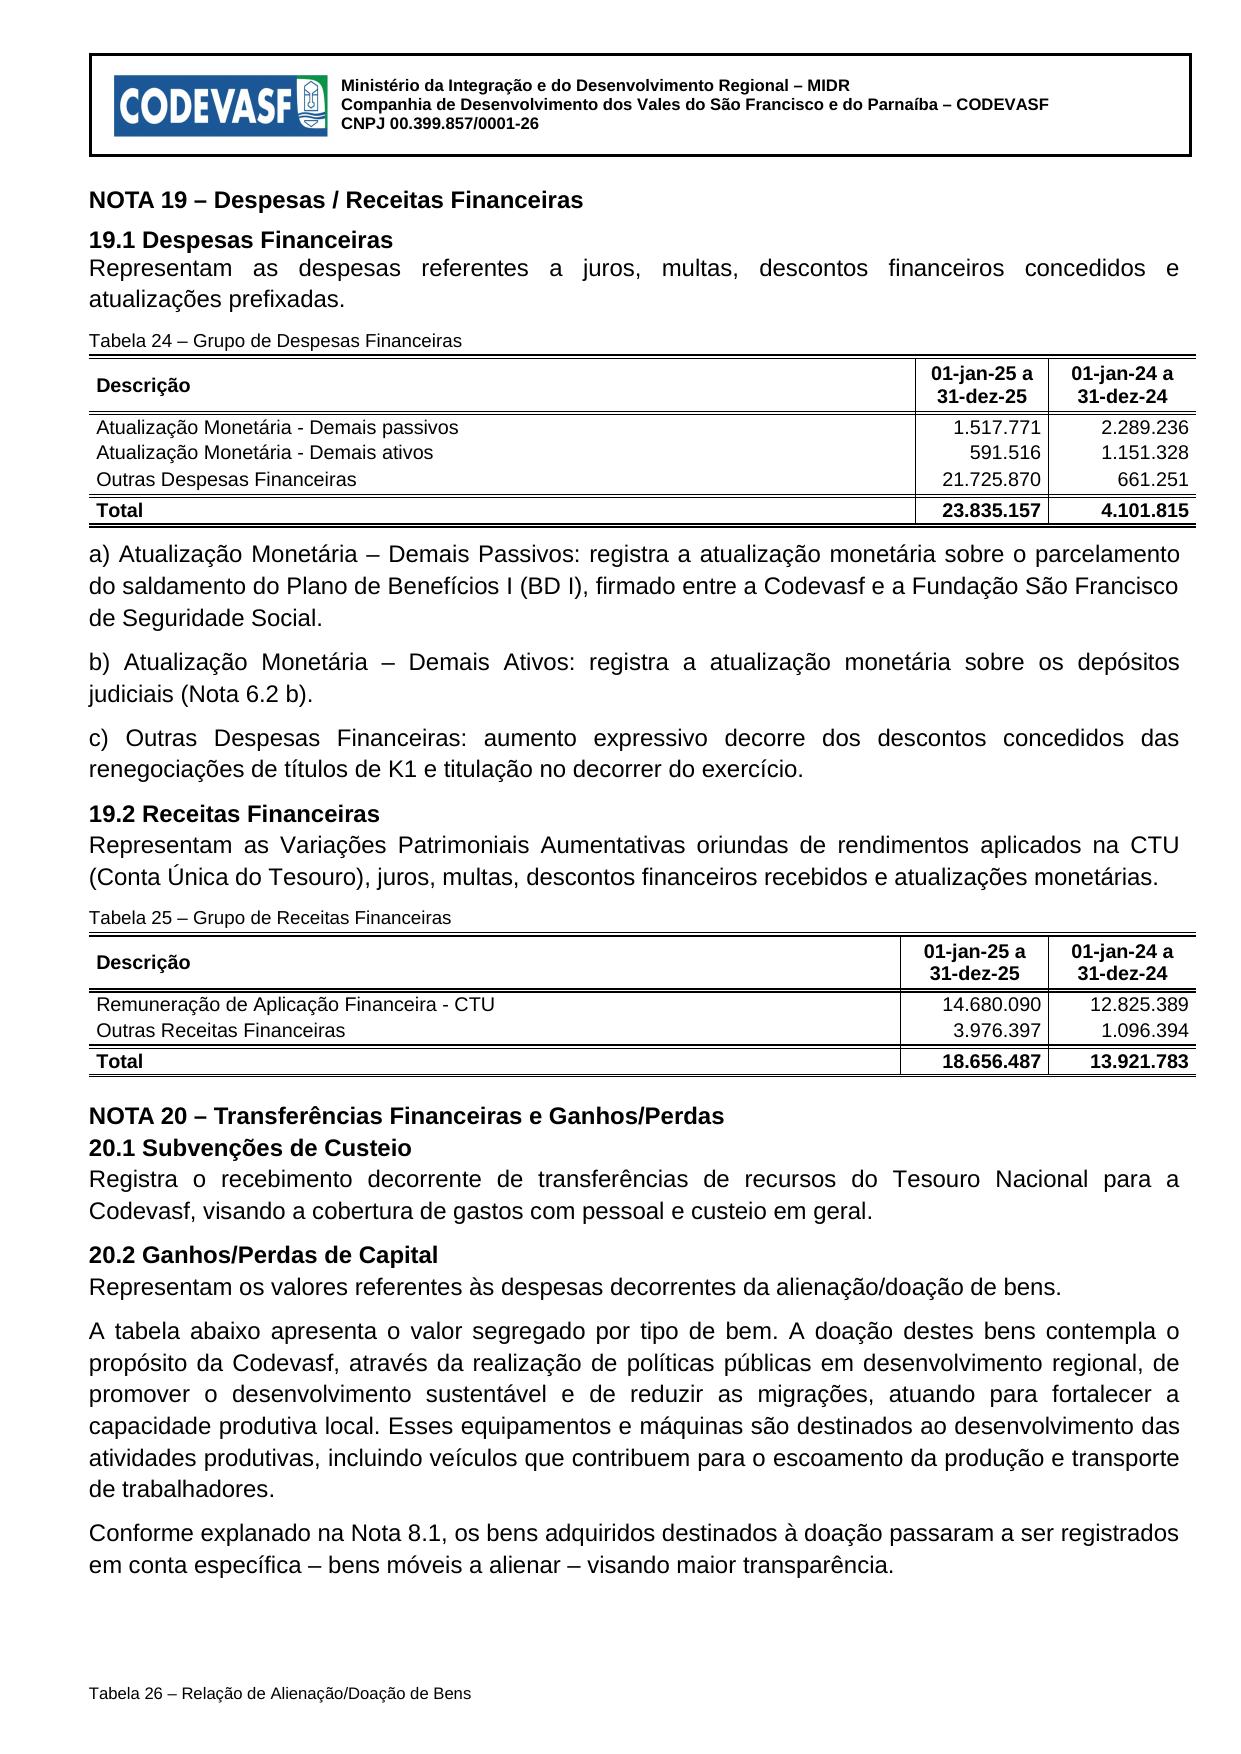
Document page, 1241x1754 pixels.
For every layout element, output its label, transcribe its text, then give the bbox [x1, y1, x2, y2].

table_cell 12.825.389 [1049, 993, 1196, 1016]
table_cell 1.151.328 [1049, 439, 1196, 465]
text 19.2 Receitas Financeiras [89, 799, 1181, 827]
table_cell Total [89, 498, 915, 523]
text Tabela 26 – Relação de Alienação/Doação de Bens [89, 1683, 1181, 1703]
table_cell 591.516 [916, 439, 1048, 465]
table_cell 1.517.771 [916, 415, 1048, 439]
table_cell 2.289.236 [1049, 415, 1196, 439]
table_cell Outras Receitas Financeiras [89, 1016, 900, 1044]
table_cell 23.835.157 [916, 498, 1048, 523]
table_cell 18.656.487 [901, 1049, 1048, 1074]
table_cell 21.725.870 [916, 465, 1048, 493]
table_cell 13.921.783 [1049, 1049, 1196, 1074]
table_header 01-jan-25 a 31-dez-25 [916, 359, 1048, 411]
text 20.1 Subvenções de Custeio [89, 1133, 1181, 1161]
table_cell Atualização Monetária - Demais ativos [89, 439, 915, 465]
table_cell Outras Despesas Financeiras [89, 465, 915, 493]
table_header Descrição [89, 937, 900, 988]
table_header 01-jan-24 a 31-dez-24 [1049, 937, 1196, 988]
text c) Outras Despesas Financeiras: aumento expressivo decorre dos descontos concedidos das renegociações de títulos de K1 e titulação no decorrer do exercício. [89, 724, 1181, 783]
text Representam os valores referentes às despesas decorrentes da alienação/doação de bens. [89, 1273, 1181, 1300]
text a) Atualização Monetária – Demais Passivos: registra a atualização monetária sobre o parcelamento do saldamento do Plano de Benefícios I (BD I), firmado entre a Codevasf e a Fundação São Francisco de Seguridade Social. [89, 540, 1181, 631]
text 19.1 Despesas Financeiras [89, 226, 1181, 254]
text Representam as despesas referentes a juros, multas, descontos financeiros concedidos e atualizações prefixadas. [89, 254, 1181, 313]
table_cell 14.680.090 [901, 993, 1048, 1016]
table_cell 4.101.815 [1049, 498, 1196, 523]
table_cell 3.976.397 [901, 1016, 1048, 1044]
text Conforme explanado na Nota 8.1, os bens adquiridos destinados à doação passaram a ser registrados em conta específica – bens móveis a alienar – visando maior transparência. [89, 1519, 1181, 1579]
text Tabela 24 – Grupo de Despesas Financeiras [89, 329, 1181, 351]
subtitle NOTA 19 – Despesas / Receitas Financeiras [89, 186, 1181, 214]
table_header 01-jan-24 a 31-dez-24 [1049, 359, 1196, 411]
text b) Atualização Monetária – Demais Ativos: registra a atualização monetária sobre os depósitos judiciais (Nota 6.2 b). [89, 648, 1181, 707]
text A tabela abaixo apresenta o valor segregado por tipo de bem. A doação destes bens contempla o propósito da Codevasf, através da realização de políticas públicas em desenvolvimento regional, de promover o desenvolvimento sustentável e de reduzir as migrações, atuando para fortalecer a capacidade produtiva local. Esses equipamentos e máquinas são destinados ao desenvolvimento das atividades produtivas, incluindo veículos que contribuem para o escoamento da produção e transporte de trabalhadores. [89, 1317, 1181, 1503]
text Registra o recebimento decorrente de transferências de recursos do Tesouro Nacional para a Codevasf, visando a cobertura de gastos com pessoal e custeio em geral. [89, 1165, 1181, 1224]
table_header 01-jan-25 a 31-dez-25 [901, 937, 1048, 988]
text Representam as Variações Patrimoniais Aumentativas oriundas de rendimentos aplicados na CTU (Conta Única do Tesouro), juros, multas, descontos financeiros recebidos e atualizações monetárias. [89, 831, 1181, 890]
table_cell Atualização Monetária - Demais passivos [89, 415, 915, 439]
text Tabela 25 – Grupo de Receitas Financeiras [89, 907, 1181, 928]
text 20.2 Ganhos/Perdas de Capital [89, 1241, 1181, 1269]
subtitle NOTA 20 – Transferências Financeiras e Ganhos/Perdas [89, 1102, 1181, 1129]
table_cell Remuneração de Aplicação Financeira - CTU [89, 993, 900, 1016]
table_cell 1.096.394 [1049, 1016, 1196, 1044]
table_cell 661.251 [1049, 465, 1196, 493]
table_cell Total [89, 1049, 900, 1074]
table_header Descrição [89, 359, 915, 411]
picture [108, 69, 334, 145]
